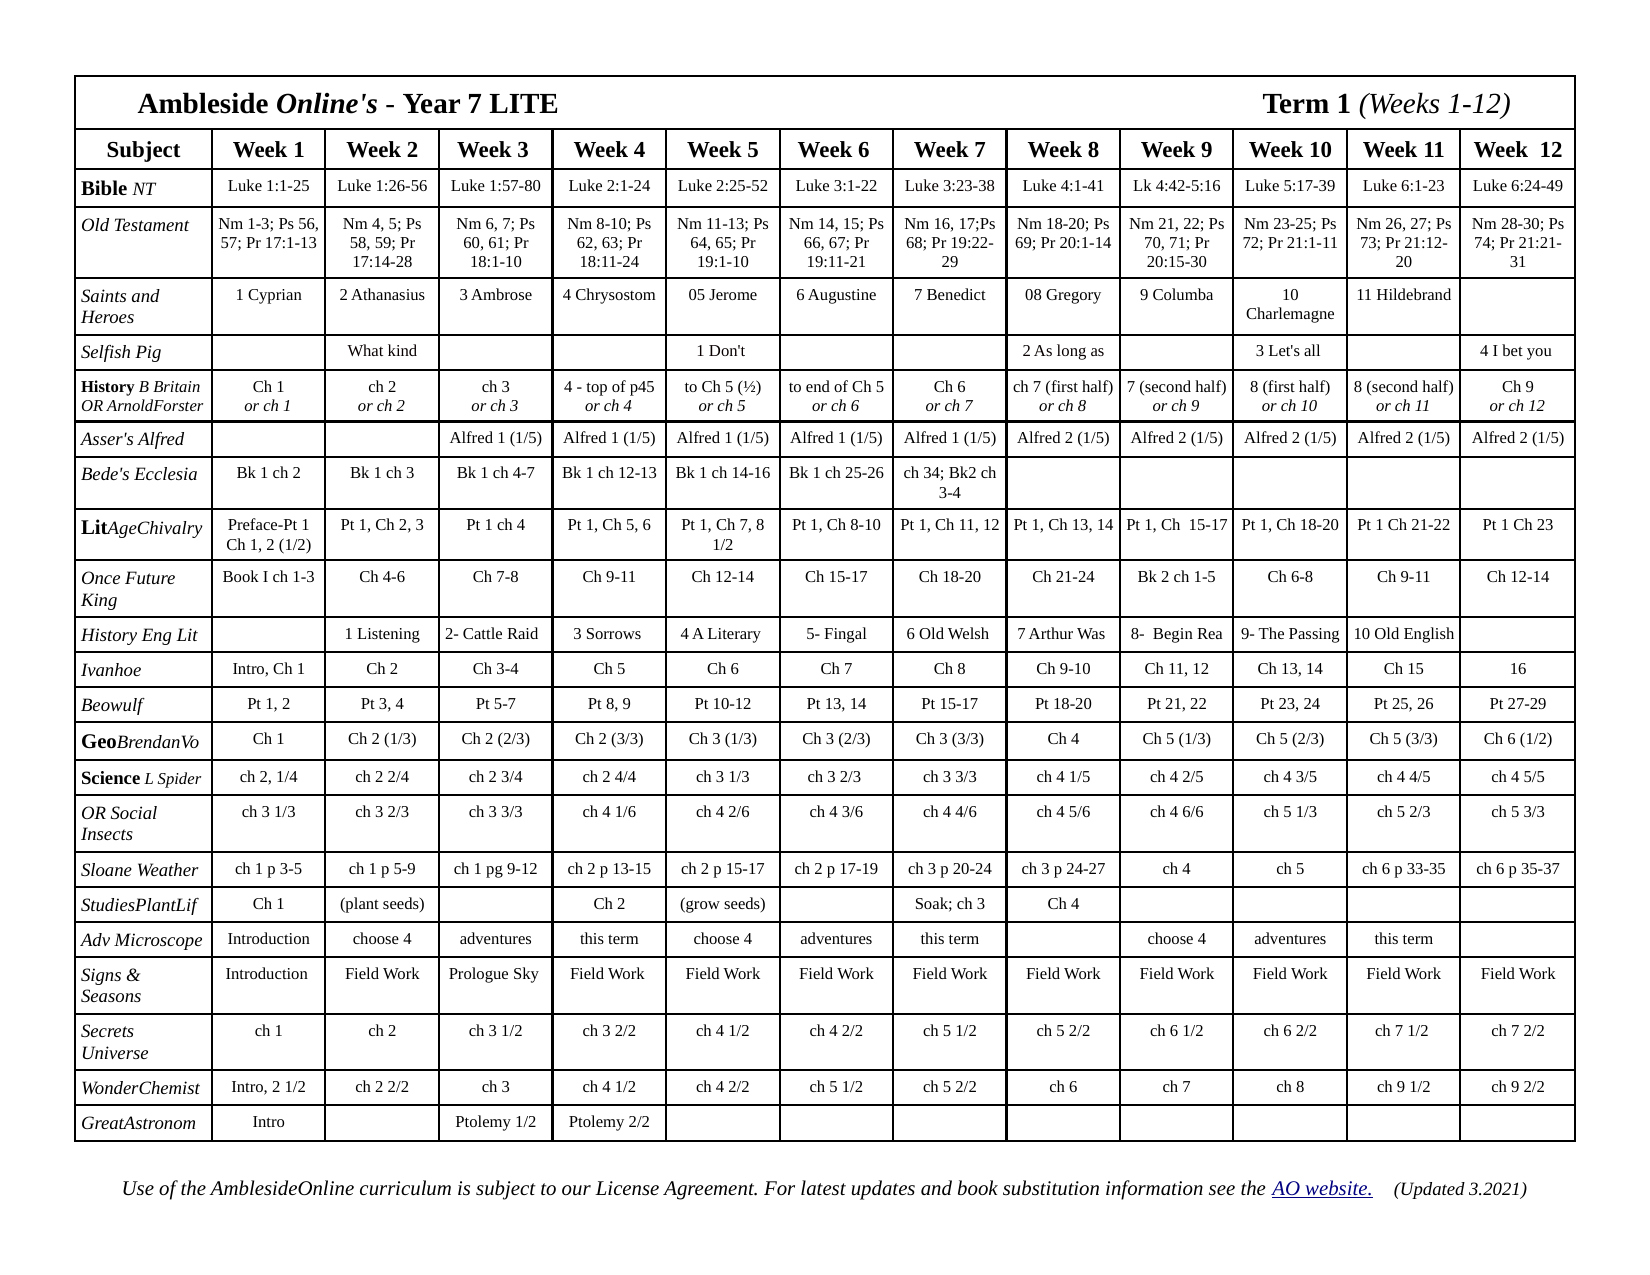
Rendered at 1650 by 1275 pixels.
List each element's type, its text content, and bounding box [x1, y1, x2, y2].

table_cell Alfred 2 (1/5) [1234, 423, 1346, 456]
table_cell Intro, 2 1/2 [213, 1071, 324, 1104]
table_cell adventures [781, 923, 892, 956]
table_cell ch 7 2/2 [1461, 1015, 1574, 1069]
table_cell [1008, 1106, 1119, 1139]
table_cell 2- Cattle Raid [440, 618, 551, 651]
table_cell ch 1 [213, 1015, 324, 1069]
table_cell Week 7 [894, 130, 1005, 168]
table_cell Ch 7-8 [440, 561, 551, 616]
table_cell Pt 1 Ch 23 [1461, 510, 1574, 559]
table_cell Field Work [1008, 958, 1119, 1013]
table_cell ch 4 2/2 [781, 1015, 892, 1069]
table_cell Luke 3:23-38 [894, 170, 1005, 206]
table_cell (grow seeds) [667, 888, 779, 921]
table_cell Pt 1, Ch 8-10 [781, 510, 892, 559]
table_cell Ch 4 [1008, 888, 1119, 921]
table_cell Nm 18-20; Ps 69; Pr 20:1-14 [1008, 208, 1119, 277]
table_cell Ch 6 [667, 653, 779, 686]
table_cell ch 1 p 5-9 [326, 853, 438, 886]
table_cell [213, 336, 324, 368]
table_cell Luke 1:1-25 [213, 170, 324, 206]
table_cell adventures [440, 923, 551, 956]
table_cell History Eng Lit [76, 618, 211, 651]
table_cell Luke 6:24-49 [1461, 170, 1574, 206]
table_cell ch 1 pg 9-12 [440, 853, 551, 886]
table_cell StudiesPlantLif [76, 888, 211, 921]
table_cell ch 9 2/2 [1461, 1071, 1574, 1104]
table_cell Bede's Ecclesia [76, 458, 211, 507]
table_cell 4 - top of p45 or ch 4 [554, 371, 665, 420]
table_cell Ch 21-24 [1008, 561, 1119, 616]
table_cell 9- The Passing [1234, 618, 1346, 651]
table_cell ch 6 [1008, 1071, 1119, 1104]
table_cell ch 34; Bk2 ch 3-4 [894, 458, 1005, 507]
table_cell [781, 888, 892, 921]
table_cell ch 2 p 17-19 [781, 853, 892, 886]
table_cell 3 Ambrose [440, 279, 551, 333]
table_cell ch 4 1/6 [554, 796, 665, 851]
table_cell [1121, 888, 1232, 921]
table_cell Ch 6 or ch 7 [894, 371, 1005, 420]
table_cell [1234, 888, 1346, 921]
table_cell ch 3 p 20-24 [894, 853, 1005, 886]
table_cell GreatAstronom [76, 1106, 211, 1139]
table_cell Field Work [667, 958, 779, 1013]
table_cell Bk 1 ch 3 [326, 458, 438, 507]
table_cell ch 6 1/2 [1121, 1015, 1232, 1069]
table_cell [1461, 888, 1574, 921]
table_cell 3 Let's all [1234, 336, 1346, 368]
table_cell [1461, 458, 1574, 507]
table_cell 8 (first half) or ch 10 [1234, 371, 1346, 420]
table_cell Luke 2:25-52 [667, 170, 779, 206]
table_cell [1234, 458, 1346, 507]
table_cell Luke 3:1-22 [781, 170, 892, 206]
table_cell Ch 2 (1/3) [326, 723, 438, 759]
table_cell Pt 1, Ch 5, 6 [554, 510, 665, 559]
table_cell Pt 18-20 [1008, 688, 1119, 721]
table_cell ch 3 2/2 [554, 1015, 665, 1069]
table_cell ch 2 3/4 [440, 761, 551, 794]
table_cell Pt 1, Ch 15-17 [1121, 510, 1232, 559]
table_cell ch 3 1/2 [440, 1015, 551, 1069]
table_cell Prologue Sky [440, 958, 551, 1013]
table_cell Pt 15-17 [894, 688, 1005, 721]
table_cell 8- Begin Rea [1121, 618, 1232, 651]
table_cell Alfred 1 (1/5) [781, 423, 892, 456]
table_cell 10 Old English [1348, 618, 1459, 651]
table_cell [1234, 1106, 1346, 1139]
table_cell ch 1 p 3-5 [213, 853, 324, 886]
table_cell Science L Spider [76, 761, 211, 794]
table_cell [1008, 923, 1119, 956]
table_cell Selfish Pig [76, 336, 211, 368]
table_cell 11 Hildebrand [1348, 279, 1459, 333]
table_cell Lk 4:42-5:16 [1121, 170, 1232, 206]
table_cell Adv Microscope [76, 923, 211, 956]
table_cell Alfred 2 (1/5) [1348, 423, 1459, 456]
table_cell to end of Ch 5 or ch 6 [781, 371, 892, 420]
table_cell Pt 8, 9 [554, 688, 665, 721]
table_cell Ch 5 (3/3) [1348, 723, 1459, 759]
table_cell Bk 1 ch 14-16 [667, 458, 779, 507]
table_cell Secrets Universe [76, 1015, 211, 1069]
table_cell Sloane Weather [76, 853, 211, 886]
table_cell Luke 6:1-23 [1348, 170, 1459, 206]
table_cell Ch 4 [1008, 723, 1119, 759]
table_cell 9 Columba [1121, 279, 1232, 333]
table_cell ch 4 4/5 [1348, 761, 1459, 794]
table_cell Beowulf [76, 688, 211, 721]
table_cell 1 Listening [326, 618, 438, 651]
table_cell Ch 1 [213, 888, 324, 921]
table_cell [1008, 458, 1119, 507]
table_cell Ch 1 [213, 723, 324, 759]
table_cell Pt 5-7 [440, 688, 551, 721]
table_cell [1348, 888, 1459, 921]
table_cell 6 Augustine [781, 279, 892, 333]
table_cell Week 5 [667, 130, 779, 168]
table_cell Ch 18-20 [894, 561, 1005, 616]
table_cell 8 (second half) or ch 11 [1348, 371, 1459, 420]
table_cell Week 9 [1121, 130, 1232, 168]
table_cell 16 [1461, 653, 1574, 686]
table_cell ch 2 2/2 [326, 1071, 438, 1104]
table_cell Ptolemy 2/2 [554, 1106, 665, 1139]
table_cell Ch 13, 14 [1234, 653, 1346, 686]
table_cell ch 3 p 24-27 [1008, 853, 1119, 886]
table_cell [326, 1106, 438, 1139]
table_cell Pt 1 ch 4 [440, 510, 551, 559]
table_cell Field Work [326, 958, 438, 1013]
table_cell ch 2 2/4 [326, 761, 438, 794]
table_cell ch 2 4/4 [554, 761, 665, 794]
table_cell Bk 1 ch 2 [213, 458, 324, 507]
table_cell Ch 5 (1/3) [1121, 723, 1232, 759]
table_cell Nm 21, 22; Ps 70, 71; Pr 20:15-30 [1121, 208, 1232, 277]
table_cell Subject [76, 130, 211, 168]
table_cell 3 Sorrows [554, 618, 665, 651]
table_cell Intro [213, 1106, 324, 1139]
table_cell Field Work [1121, 958, 1232, 1013]
table_cell Week 1 [213, 130, 324, 168]
table_cell Week 2 [326, 130, 438, 168]
table_cell Bk 2 ch 1-5 [1121, 561, 1232, 616]
table_cell Luke 2:1-24 [554, 170, 665, 206]
table_cell Pt 27-29 [1461, 688, 1574, 721]
table_cell Ptolemy 1/2 [440, 1106, 551, 1139]
table_cell Preface-Pt 1 Ch 1, 2 (1/2) [213, 510, 324, 559]
table_cell LitAgeChivalry [76, 510, 211, 559]
table_cell [1461, 923, 1574, 956]
table_cell this term [554, 923, 665, 956]
table_cell Alfred 2 (1/5) [1121, 423, 1232, 456]
table_cell ch 4 4/6 [894, 796, 1005, 851]
table_cell Book I ch 1-3 [213, 561, 324, 616]
table_cell [1348, 458, 1459, 507]
table_cell Week 3 [440, 130, 551, 168]
table_cell [894, 1106, 1005, 1139]
table_cell [1121, 336, 1232, 368]
table_cell Ch 9-10 [1008, 653, 1119, 686]
table_cell Week 8 [1008, 130, 1119, 168]
table_cell ch 2 or ch 2 [326, 371, 438, 420]
table_cell ch 2 [326, 1015, 438, 1069]
table_cell 2 As long as [1008, 336, 1119, 368]
table_cell Introduction [213, 923, 324, 956]
table_cell Week 12 [1461, 130, 1574, 168]
table_cell Field Work [554, 958, 665, 1013]
table_cell choose 4 [667, 923, 779, 956]
table_cell 1 Don't [667, 336, 779, 368]
table_cell Alfred 2 (1/5) [1461, 423, 1574, 456]
table_cell choose 4 [326, 923, 438, 956]
table_cell ch 7 1/2 [1348, 1015, 1459, 1069]
table_cell ch 2 p 15-17 [667, 853, 779, 886]
table_cell [1348, 336, 1459, 368]
table_cell Ch 2 (2/3) [440, 723, 551, 759]
table_cell [781, 1106, 892, 1139]
table_cell ch 5 2/3 [1348, 796, 1459, 851]
table_cell ch 7 (first half) or ch 8 [1008, 371, 1119, 420]
table_cell Week 10 [1234, 130, 1346, 168]
table_cell Ch 9 or ch 12 [1461, 371, 1574, 420]
table_cell Luke 4:1-41 [1008, 170, 1119, 206]
table_cell [1461, 1106, 1574, 1139]
table_cell ch 5 3/3 [1461, 796, 1574, 851]
table_cell Ch 12-14 [1461, 561, 1574, 616]
table_cell Luke 1:57-80 [440, 170, 551, 206]
table_cell [326, 423, 438, 456]
table_cell choose 4 [1121, 923, 1232, 956]
table_cell ch 4 2/6 [667, 796, 779, 851]
table_cell Pt 1, Ch 18-20 [1234, 510, 1346, 559]
table_cell Ch 9-11 [1348, 561, 1459, 616]
table_cell Pt 1, Ch 2, 3 [326, 510, 438, 559]
table_cell [781, 336, 892, 368]
table_cell adventures [1234, 923, 1346, 956]
table_cell ch 2, 1/4 [213, 761, 324, 794]
table_cell Luke 5:17-39 [1234, 170, 1346, 206]
table_cell ch 4 3/5 [1234, 761, 1346, 794]
table_cell Asser's Alfred [76, 423, 211, 456]
table_cell ch 9 1/2 [1348, 1071, 1459, 1104]
table_cell [1121, 1106, 1232, 1139]
table_cell Ivanhoe [76, 653, 211, 686]
table_header Ambleside Online's - Year 7 LITE Term 1 (Weeks 1-12) [76, 77, 1574, 128]
table_cell [213, 618, 324, 651]
table_cell ch 4 1/5 [1008, 761, 1119, 794]
table_cell Pt 1 Ch 21-22 [1348, 510, 1459, 559]
table_cell ch 3 or ch 3 [440, 371, 551, 420]
table_cell ch 5 1/3 [1234, 796, 1346, 851]
table_cell this term [894, 923, 1005, 956]
table_cell Nm 16, 17;Ps 68; Pr 19:22-29 [894, 208, 1005, 277]
table_cell [1348, 1106, 1459, 1139]
table_cell ch 4 [1121, 853, 1232, 886]
table_cell this term [1348, 923, 1459, 956]
table_cell Once Future King [76, 561, 211, 616]
table_cell Ch 8 [894, 653, 1005, 686]
table_cell [440, 336, 551, 368]
table_cell Nm 28-30; Ps 74; Pr 21:21-31 [1461, 208, 1574, 277]
table_cell ch 6 p 35-37 [1461, 853, 1574, 886]
table_cell Pt 21, 22 [1121, 688, 1232, 721]
table_cell [667, 1106, 779, 1139]
table_cell Ch 6 (1/2) [1461, 723, 1574, 759]
table_cell Ch 7 [781, 653, 892, 686]
table_cell ch 4 6/6 [1121, 796, 1232, 851]
table_cell Ch 3 (1/3) [667, 723, 779, 759]
table_cell ch 7 [1121, 1071, 1232, 1104]
table_cell ch 5 2/2 [894, 1071, 1005, 1104]
table_cell ch 8 [1234, 1071, 1346, 1104]
table_cell Alfred 1 (1/5) [667, 423, 779, 456]
table_cell (plant seeds) [326, 888, 438, 921]
table_cell ch 5 2/2 [1008, 1015, 1119, 1069]
table_cell What kind [326, 336, 438, 368]
table_cell Ch 12-14 [667, 561, 779, 616]
table_cell Pt 1, 2 [213, 688, 324, 721]
table_cell Old Testament [76, 208, 211, 277]
table_cell Ch 5 (2/3) [1234, 723, 1346, 759]
table_cell ch 3 [440, 1071, 551, 1104]
table_cell 2 Athanasius [326, 279, 438, 333]
table_cell Week 4 [554, 130, 665, 168]
table_cell 1 Cyprian [213, 279, 324, 333]
table_cell [440, 888, 551, 921]
table_cell Ch 2 [326, 653, 438, 686]
table_cell Ch 3 (3/3) [894, 723, 1005, 759]
table_cell 4 Chrysostom [554, 279, 665, 333]
table_cell Ch 15 [1348, 653, 1459, 686]
table_cell [554, 336, 665, 368]
table_cell Intro, Ch 1 [213, 653, 324, 686]
table_cell Nm 23-25; Ps 72; Pr 21:1-11 [1234, 208, 1346, 277]
table_cell Ch 6-8 [1234, 561, 1346, 616]
table_cell [213, 423, 324, 456]
table_cell Field Work [1461, 958, 1574, 1013]
table_cell ch 3 3/3 [440, 796, 551, 851]
table_cell 08 Gregory [1008, 279, 1119, 333]
table_cell Pt 13, 14 [781, 688, 892, 721]
table_cell 05 Jerome [667, 279, 779, 333]
table_cell 6 Old Welsh [894, 618, 1005, 651]
table_cell 7 Arthur Was [1008, 618, 1119, 651]
table_cell ch 2 p 13-15 [554, 853, 665, 886]
table_cell Week 6 [781, 130, 892, 168]
table_cell ch 4 5/5 [1461, 761, 1574, 794]
table_cell ch 4 1/2 [667, 1015, 779, 1069]
table_cell 10 Charlemagne [1234, 279, 1346, 333]
table_cell ch 5 1/2 [781, 1071, 892, 1104]
table_cell Pt 1, Ch 7, 8 1/2 [667, 510, 779, 559]
table_cell Nm 1-3; Ps 56, 57; Pr 17:1-13 [213, 208, 324, 277]
table_cell Pt 23, 24 [1234, 688, 1346, 721]
table_cell 5- Fingal [781, 618, 892, 651]
table_cell ch 3 3/3 [894, 761, 1005, 794]
table_cell [1461, 618, 1574, 651]
table_cell GeoBrendanVo [76, 723, 211, 759]
table_cell ch 3 2/3 [326, 796, 438, 851]
table_cell Alfred 2 (1/5) [1008, 423, 1119, 456]
table_cell Pt 3, 4 [326, 688, 438, 721]
table_cell Nm 11-13; Ps 64, 65; Pr 19:1-10 [667, 208, 779, 277]
table_cell Ch 3 (2/3) [781, 723, 892, 759]
table_cell Pt 25, 26 [1348, 688, 1459, 721]
table_cell Ch 11, 12 [1121, 653, 1232, 686]
table_cell Nm 14, 15; Ps 66, 67; Pr 19:11-21 [781, 208, 892, 277]
table_cell WonderChemist [76, 1071, 211, 1104]
table_cell OR Social Insects [76, 796, 211, 851]
table_cell [1461, 279, 1574, 333]
table_cell Signs & Seasons [76, 958, 211, 1013]
table_cell Ch 3-4 [440, 653, 551, 686]
table_cell [894, 336, 1005, 368]
table_cell Nm 6, 7; Ps 60, 61; Pr 18:1-10 [440, 208, 551, 277]
table_cell ch 6 2/2 [1234, 1015, 1346, 1069]
table_cell Week 11 [1348, 130, 1459, 168]
table_cell ch 4 1/2 [554, 1071, 665, 1104]
table_cell ch 5 [1234, 853, 1346, 886]
table_cell Pt 10-12 [667, 688, 779, 721]
table_cell Ch 9-11 [554, 561, 665, 616]
table_cell 4 I bet you [1461, 336, 1574, 368]
table_cell ch 4 5/6 [1008, 796, 1119, 851]
table_cell ch 5 1/2 [894, 1015, 1005, 1069]
table_cell Ch 4-6 [326, 561, 438, 616]
table_cell Bk 1 ch 25-26 [781, 458, 892, 507]
table_cell ch 3 2/3 [781, 761, 892, 794]
table_cell Ch 2 (3/3) [554, 723, 665, 759]
table_cell 4 A Literary [667, 618, 779, 651]
table_cell to Ch 5 (½) or ch 5 [667, 371, 779, 420]
table_cell Nm 4, 5; Ps 58, 59; Pr 17:14-28 [326, 208, 438, 277]
table_cell ch 4 3/6 [781, 796, 892, 851]
table_cell Ch 1 or ch 1 [213, 371, 324, 420]
table_cell ch 4 2/5 [1121, 761, 1232, 794]
table_cell Field Work [1234, 958, 1346, 1013]
table_cell [1121, 458, 1232, 507]
table_cell Ch 2 [554, 888, 665, 921]
table_cell Ch 5 [554, 653, 665, 686]
table_cell 7 (second half) or ch 9 [1121, 371, 1232, 420]
table_cell Saints and Heroes [76, 279, 211, 333]
table_cell ch 3 1/3 [667, 761, 779, 794]
table_cell Nm 26, 27; Ps 73; Pr 21:12-20 [1348, 208, 1459, 277]
table_cell Field Work [781, 958, 892, 1013]
table_cell Bible NT [76, 170, 211, 206]
table_cell ch 6 p 33-35 [1348, 853, 1459, 886]
table_cell Ch 15-17 [781, 561, 892, 616]
table_cell History B Britain OR ArnoldForster [76, 371, 211, 420]
table_cell Alfred 1 (1/5) [440, 423, 551, 456]
table_cell Bk 1 ch 4-7 [440, 458, 551, 507]
table_cell Field Work [894, 958, 1005, 1013]
table_cell ch 3 1/3 [213, 796, 324, 851]
table_cell Soak; ch 3 [894, 888, 1005, 921]
table_cell Luke 1:26-56 [326, 170, 438, 206]
table_cell Field Work [1348, 958, 1459, 1013]
table_cell Introduction [213, 958, 324, 1013]
table_cell 7 Benedict [894, 279, 1005, 333]
table_cell Nm 8-10; Ps 62, 63; Pr 18:11-24 [554, 208, 665, 277]
table_cell Alfred 1 (1/5) [894, 423, 1005, 456]
table_cell ch 4 2/2 [667, 1071, 779, 1104]
table_cell Alfred 1 (1/5) [554, 423, 665, 456]
table_cell Bk 1 ch 12-13 [554, 458, 665, 507]
table_cell Pt 1, Ch 11, 12 [894, 510, 1005, 559]
table_cell Pt 1, Ch 13, 14 [1008, 510, 1119, 559]
